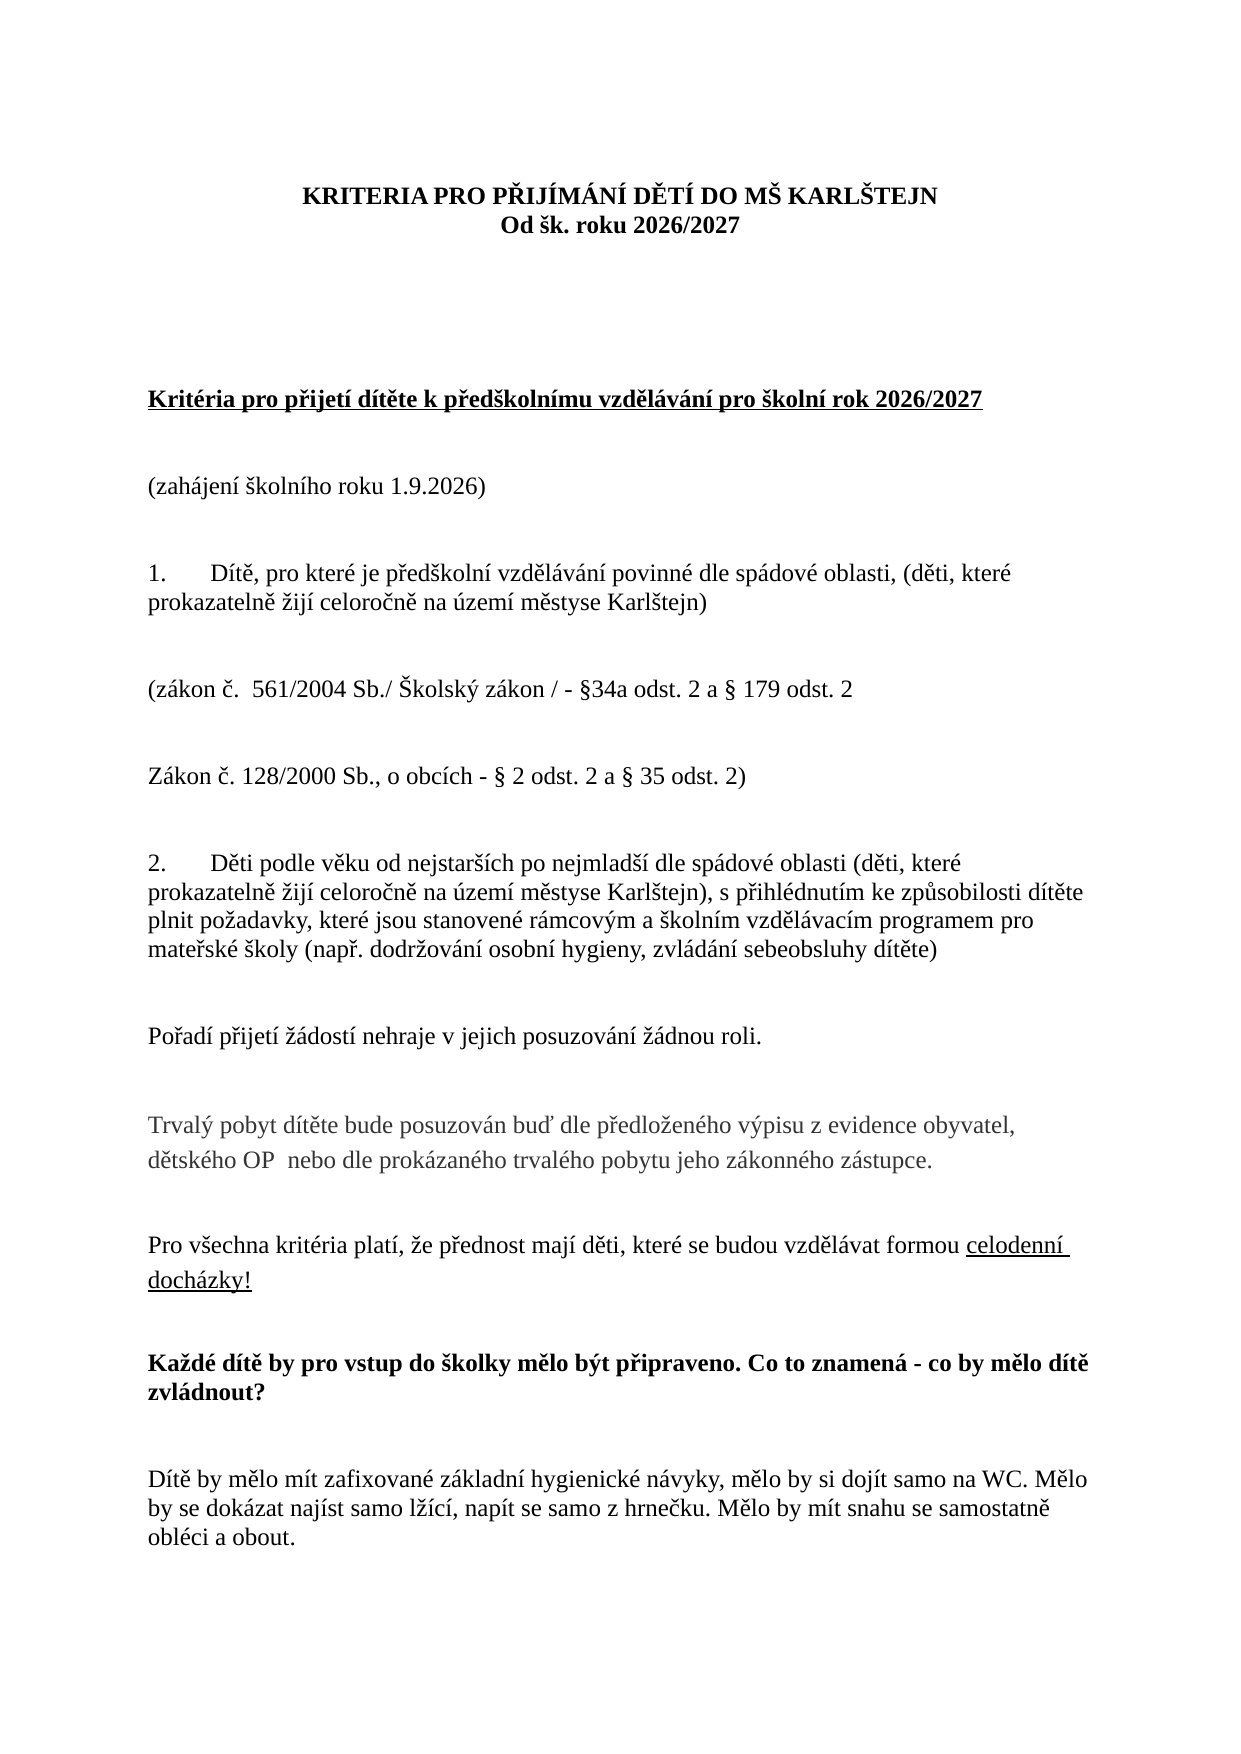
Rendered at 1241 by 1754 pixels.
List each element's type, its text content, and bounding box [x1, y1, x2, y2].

text (zákon č. 561/2004 Sb./ Školský zákon / - §34a odst. 2 a § 179 odst. 2 [148, 674, 1093, 702]
text (zahájení školního roku 1.9.2026) [148, 471, 1093, 499]
text Trvalý pobyt dítěte bude posuzován buď dle předloženého výpisu z evidence obyvatel, dětského OP nebo dle prokázaného trvalého pobytu jeho zákonného zástupce. [148, 1104, 1093, 1174]
text 1. Dítě, pro které je předškolní vzdělávání povinné dle spádové oblasti, (děti, které prokazatelně žijí celoročně na území městyse Karlštejn) [148, 558, 1093, 615]
text Každé dítě by pro vstup do školky mělo být připraveno. Co to znamená - co by mělo dítě zvládnout? [148, 1348, 1093, 1406]
text Od šk. roku 2026/2027 [148, 210, 1093, 239]
text Pro všechna kritéria platí, že přednost mají děti, které se budou vzdělávat formou celodenní docházky! [148, 1224, 1093, 1294]
text Zákon č. 128/2000 Sb., o obcích - § 2 odst. 2 a § 35 odst. 2) [148, 761, 1093, 789]
text KRITERIA PRO PŘIJÍMÁNÍ DĚTÍ DO MŠ KARLŠTEJN [148, 181, 1093, 210]
text Kritéria pro přijetí dítěte k předškolnímu vzdělávání pro školní rok 2026/2027 [148, 384, 1093, 412]
text Dítě by mělo mít zafixované základní hygienické návyky, mělo by si dojít samo na WC. Mělo by se dokázat najíst samo lžící, napít se samo z hrnečku. Mělo by mít snahu se samostatně obléci a obout. [148, 1464, 1093, 1579]
text Pořadí přijetí žádostí nehraje v jejich posuzování žádnou roli. [148, 1021, 1093, 1050]
text 2. Děti podle věku od nejstarších po nejmladší dle spádové oblasti (děti, které prokazatelně žijí celoročně na území městyse Karlštejn), s přihlédnutím ke způsobilosti dítěte plnit požadavky, které jsou stanovené rámcovým a školním vzdělávacím programem pro mateřské školy (např. dodržování osobní hygieny, zvládání sebeobsluhy dítěte) [148, 848, 1093, 963]
